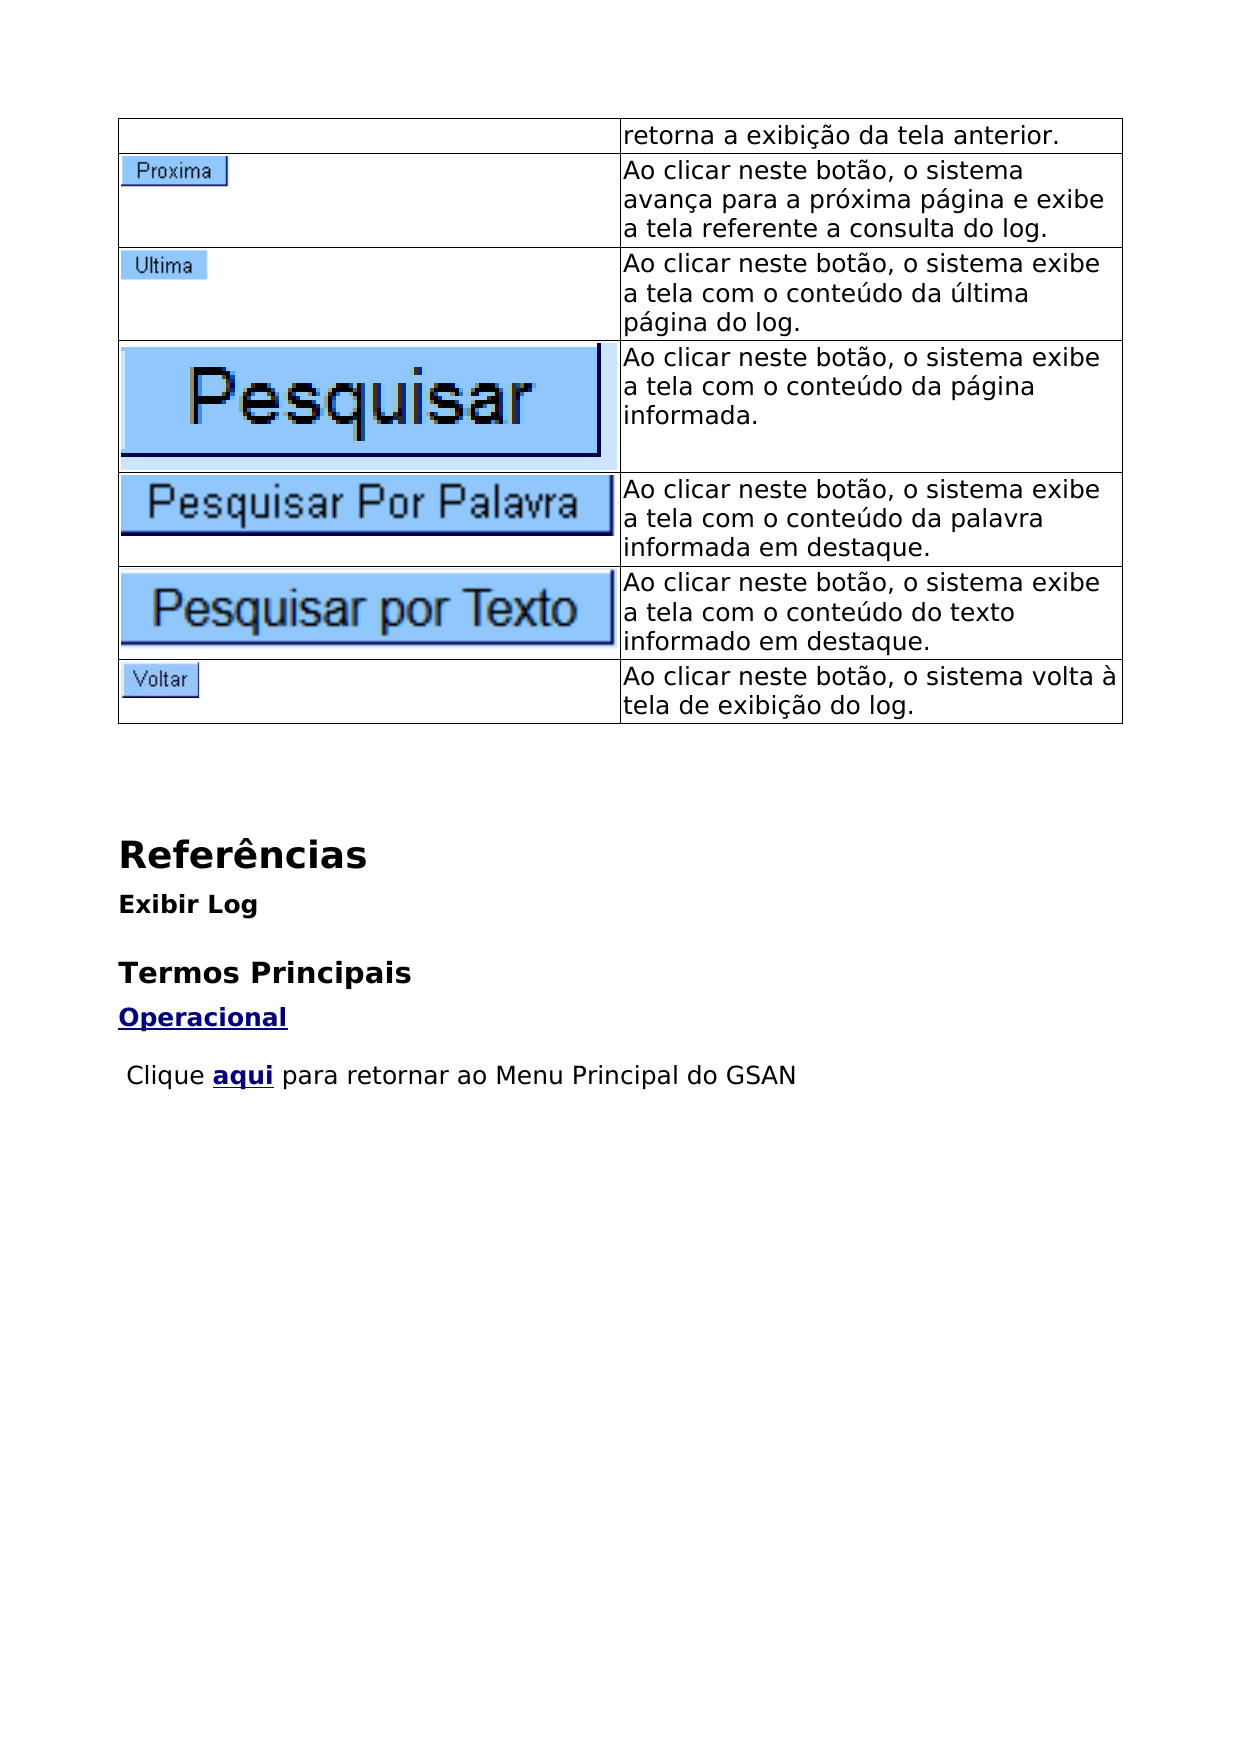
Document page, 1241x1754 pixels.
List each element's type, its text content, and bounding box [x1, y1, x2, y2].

table_cell [119, 154, 620, 247]
table_cell Ao clicar neste botão, o sistema exibe a tela com o conteúdo da palavra informada em destaque. [621, 473, 1122, 566]
table_cell [119, 473, 620, 566]
table_cell Ao clicar neste botão, o sistema volta à tela de exibição do log. [621, 660, 1122, 723]
picture [121, 475, 618, 536]
table_cell Ao clicar neste botão, o sistema avança para a próxima página e exibe a tela referente a consulta do log. [621, 154, 1122, 247]
text Exibir Log [118, 890, 1122, 919]
text Operacional Clique aqui para retornar ao Menu Principal do GSAN [118, 1003, 1122, 1091]
table_cell [119, 248, 620, 340]
picture [121, 249, 209, 283]
picture [121, 343, 618, 470]
table_cell Ao clicar neste botão, o sistema exibe a tela com o conteúdo do texto informado em destaque. [621, 567, 1122, 659]
table_cell [119, 567, 620, 659]
subtitle Referências [118, 834, 1122, 878]
picture [121, 156, 231, 188]
table_cell Ao clicar neste botão, o sistema exibe a tela com o conteúdo da página informada. [621, 341, 1122, 472]
table_cell Ao clicar neste botão, o sistema exibe a tela com o conteúdo da última página do log. [621, 248, 1122, 340]
table_cell retorna a exibição da tela anterior. [621, 119, 1122, 153]
table_cell [119, 660, 620, 723]
table_cell [119, 119, 620, 153]
subtitle Termos Principais [118, 957, 1122, 991]
picture [121, 568, 618, 652]
picture [121, 662, 200, 698]
